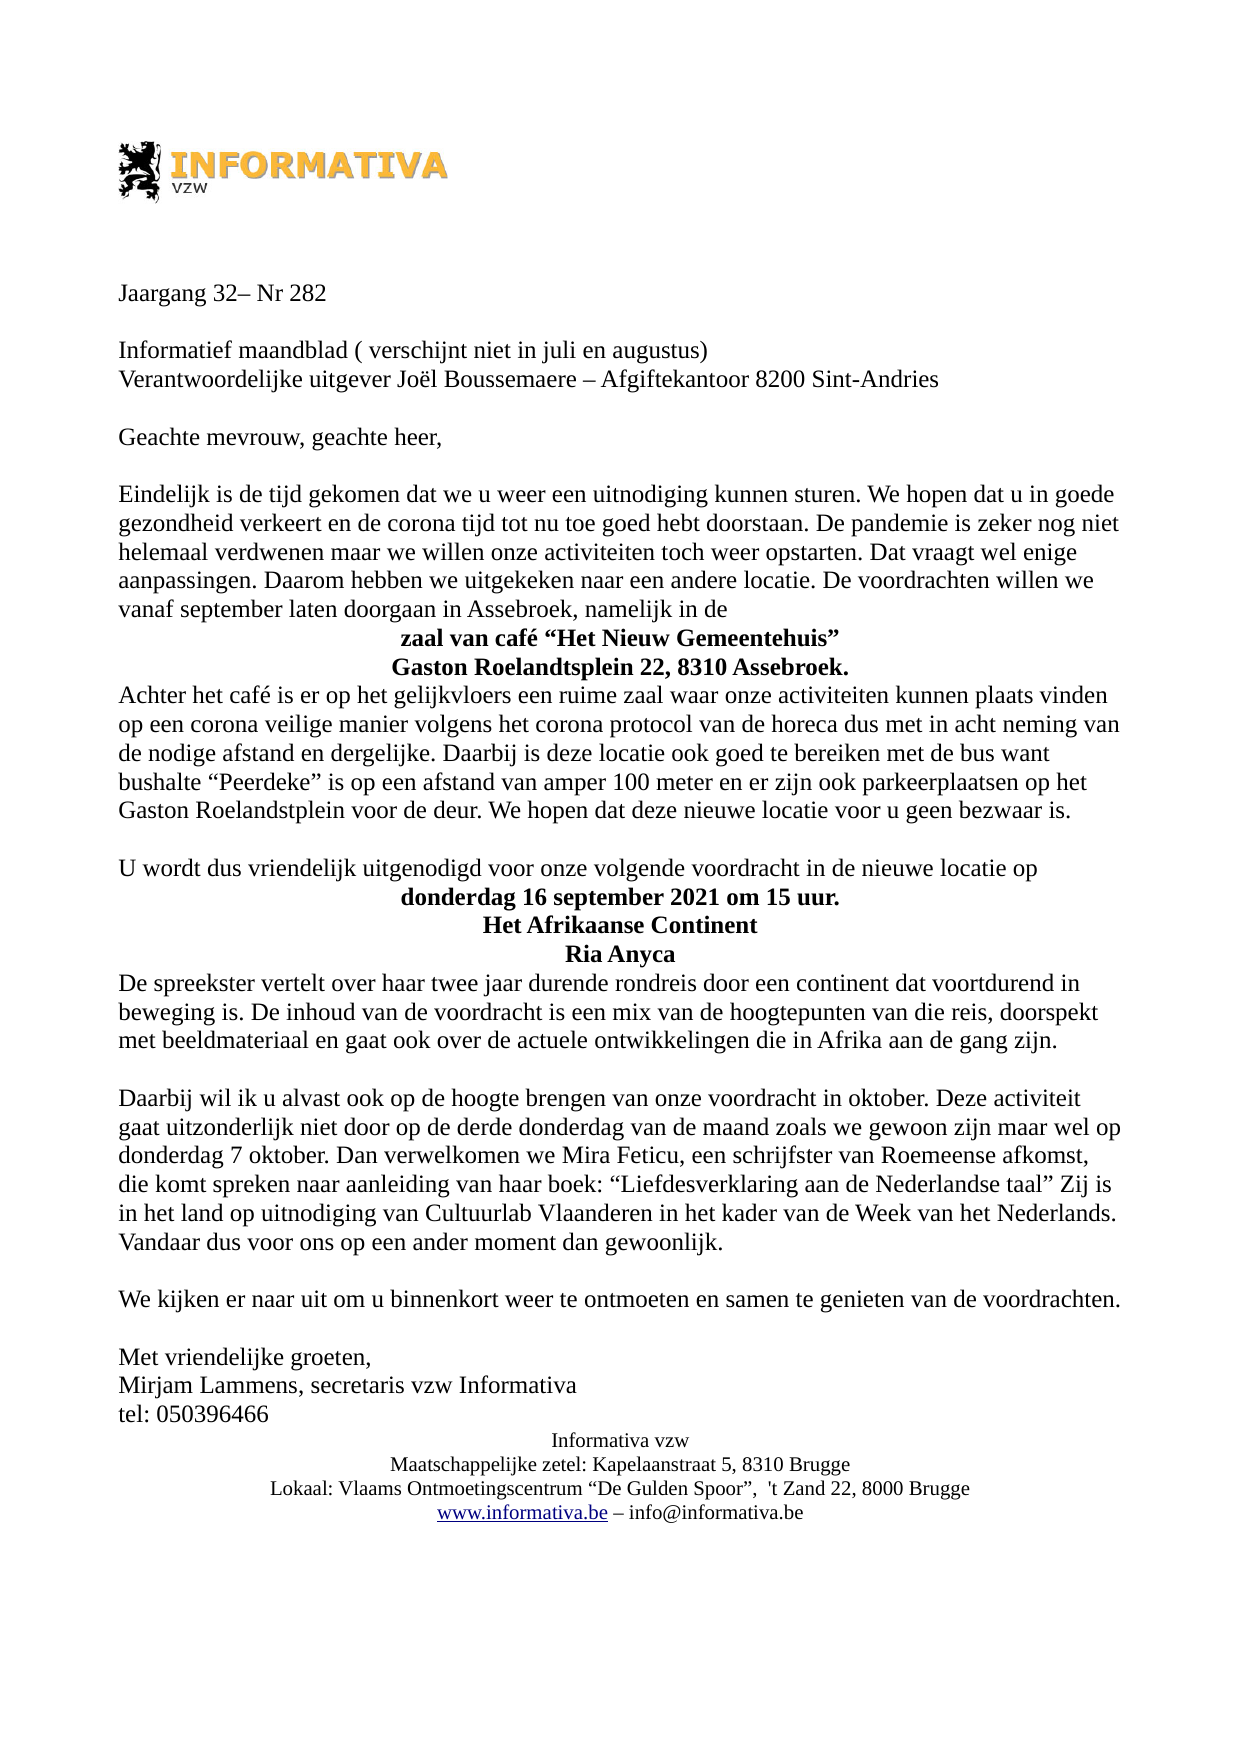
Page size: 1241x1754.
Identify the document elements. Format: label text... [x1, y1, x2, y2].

text Verantwoordelijke uitgever Joël Boussemaere – Afgiftekantoor 8200 Sint-Andries [118, 364, 1122, 393]
text Lokaal: Vlaams Ontmoetingscentrum “De Gulden Spoor”, 't Zand 22, 8000 Brugge [118, 1476, 1122, 1500]
text donderdag 7 oktober. Dan verwelkomen we Mira Feticu, een schrijfster van Roemeense afkomst, die komt spreken naar aanleiding van haar boek: “Liefdesverklaring aan de Nederlandse taal” Zij is in het land op uitnodiging van Cultuurlab Vlaanderen in het kader van de Week van het Nederlands. Vandaar dus voor ons op een ander moment dan gewoonlijk. [118, 1140, 1122, 1255]
text Informatief maandblad ( verschijnt niet in juli en augustus) [118, 335, 1122, 364]
text We kijken er naar uit om u binnenkort weer te ontmoeten en samen te genieten van de voordrachten. [118, 1284, 1122, 1313]
text Daarbij wil ik u alvast ook op de hoogte brengen van onze voordracht in oktober. Deze activiteit gaat uitzonderlijk niet door op de derde donderdag van de maand zoals we gewoon zijn maar wel op [118, 1083, 1122, 1140]
text tel: 050396466 [118, 1399, 1122, 1428]
text Informativa vzw [118, 1428, 1122, 1452]
text De spreekster vertelt over haar twee jaar durende rondreis door een continent dat voortdurend in beweging is. De inhoud van de voordracht is een mix van de hoogtepunten van die reis, doorspekt met beeldmateriaal en gaat ook over de actuele ontwikkelingen die in Afrika aan de gang zijn. [118, 968, 1122, 1054]
text Mirjam Lammens, secretaris vzw Informativa [118, 1370, 1122, 1399]
text U wordt dus vriendelijk uitgenodigd voor onze volgende voordracht in de nieuwe locatie op [118, 853, 1122, 882]
text Maatschappelijke zetel: Kapelaanstraat 5, 8310 Brugge [118, 1452, 1122, 1476]
text Gaston Roelandtsplein 22, 8310 Assebroek. [118, 652, 1122, 680]
text Jaargang 32– Nr 282 [118, 118, 1122, 307]
text Eindelijk is de tijd gekomen dat we u weer een uitnodiging kunnen sturen. We hopen dat u in goede gezondheid verkeert en de corona tijd tot nu toe goed hebt doorstaan. De pandemie is zeker nog niet helemaal verdwenen maar we willen onze activiteiten toch weer opstarten. Dat vraagt wel enige aanpassingen. Daarom hebben we uitgekeken naar een andere locatie. De voordrachten willen we vanaf september laten doorgaan in Assebroek, namelijk in de [118, 479, 1122, 623]
text donderdag 16 september 2021 om 15 uur. [118, 882, 1122, 910]
text zaal van café “Het Nieuw Gemeentehuis” [118, 623, 1122, 652]
text Ria Anyca [118, 939, 1122, 968]
text www.informativa.be – info@informativa.be [118, 1500, 1122, 1524]
text Het Afrikaanse Continent [118, 910, 1122, 939]
text Achter het café is er op het gelijkvloers een ruime zaal waar onze activiteiten kunnen plaats vinden op een corona veilige manier volgens het corona protocol van de horeca dus met in acht neming van de nodige afstand en dergelijke. Daarbij is deze locatie ook goed te bereiken met de bus want bushalte “Peerdeke” is op een afstand van amper 100 meter en er zijn ook parkeerplaatsen op het Gaston Roelandstplein voor de deur. We hopen dat deze nieuwe locatie voor u geen bezwaar is. [118, 680, 1122, 824]
text Met vriendelijke groeten, [118, 1342, 1122, 1370]
text Geachte mevrouw, geachte heer, [118, 422, 1122, 450]
